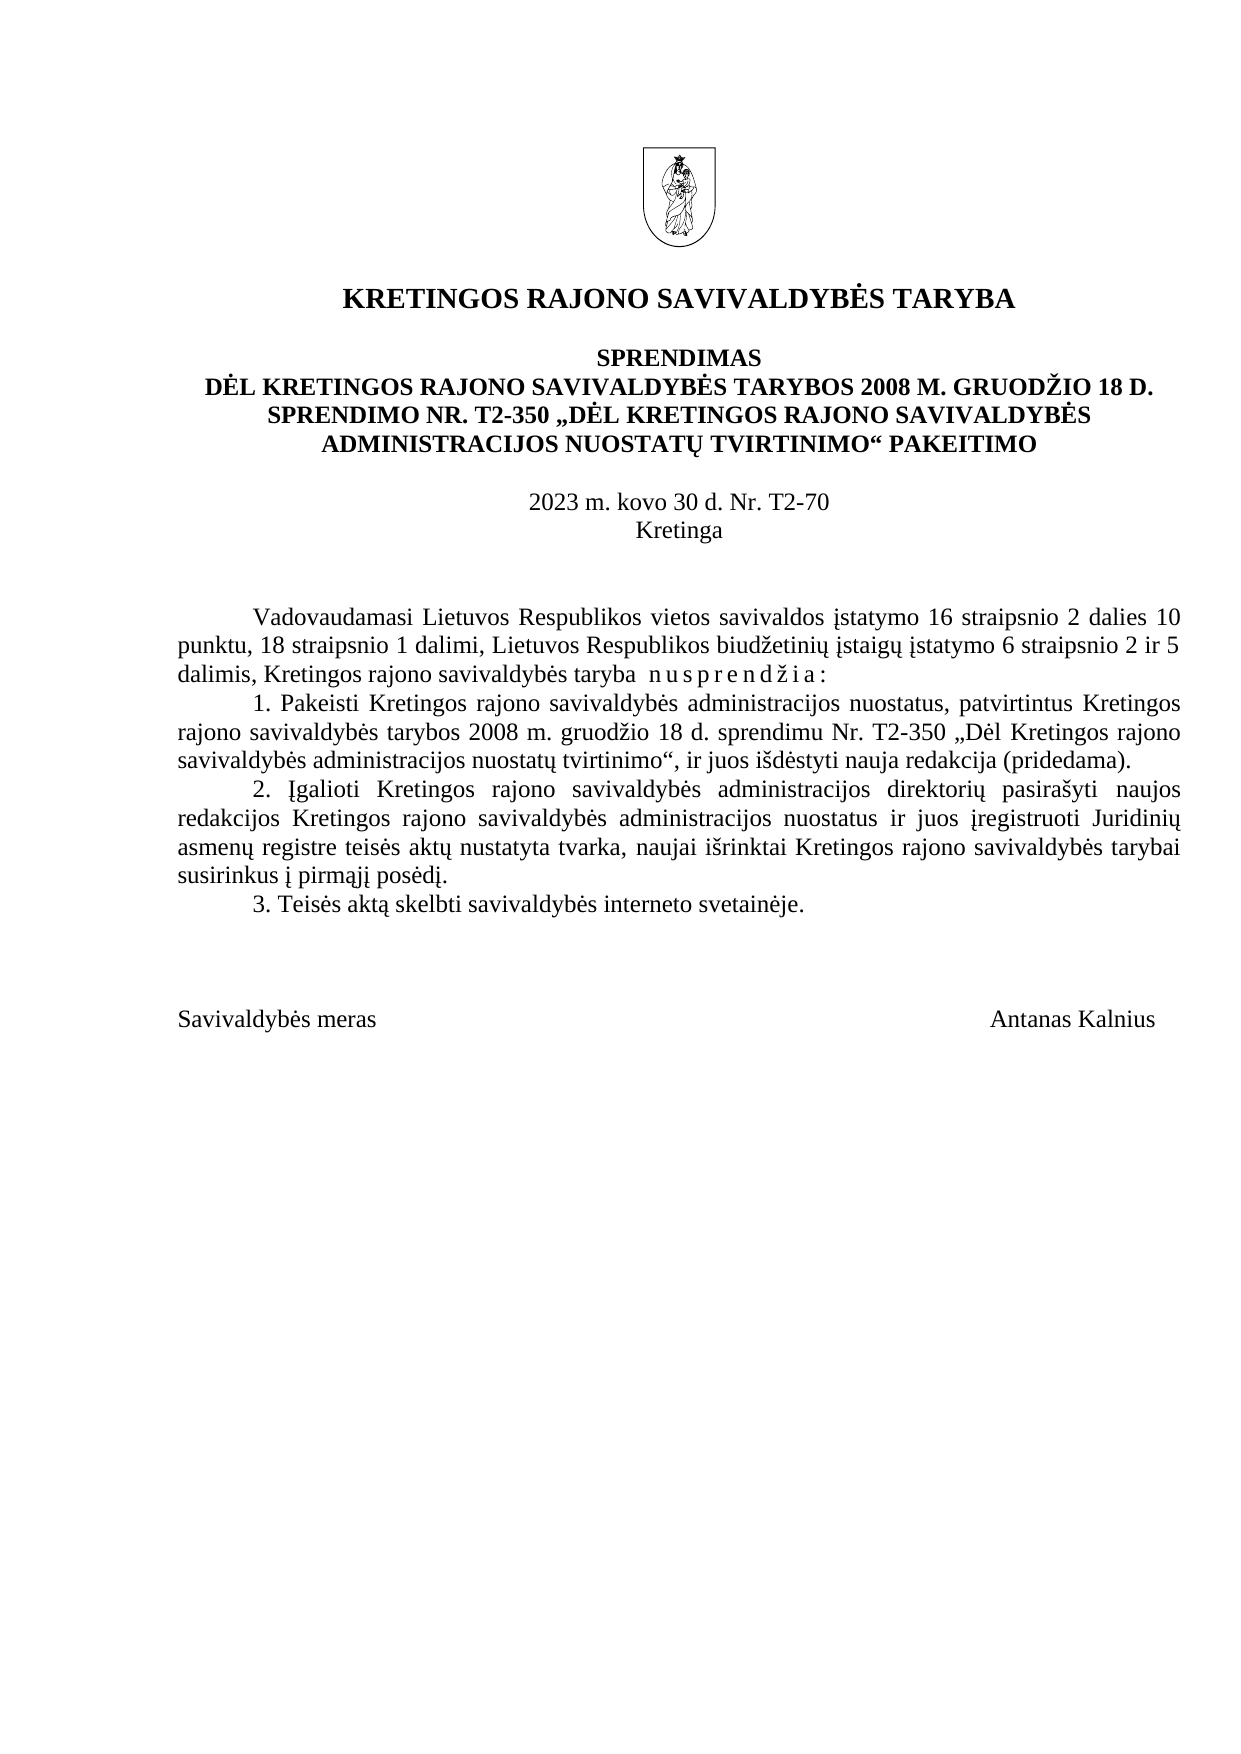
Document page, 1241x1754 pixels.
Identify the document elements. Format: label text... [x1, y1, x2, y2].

text Vadovaudamasi Lietuvos Respublikos vietos savivaldos įstatymo 16 straipsnio 2 dalies 10 punktu, 18 straipsnio 1 dalimi, Lietuvos Respublikos biudžetinių įstaigų įstatymo 6 straipsnio 2 ir 5 dalimis, Kretingos rajono savivaldybės taryba nusprendžia: [177, 602, 1181, 688]
text Savivaldybės meras Antanas Kalnius [177, 1004, 1181, 1033]
text Sprendimas [177, 343, 1181, 372]
text KRETINGOS RAJONO SAVIVALDYBĖS TARYBA [177, 281, 1181, 314]
text 2. Įgalioti Kretingos rajono savivaldybės administracijos direktorių pasirašyti naujos redakcijos Kretingos rajono savivaldybės administracijos nuostatus ir juos įregistruoti Juridinių asmenų registre teisės aktų nustatyta tvarka, naujai išrinktai Kretingos rajono savivaldybės tarybai susirinkus į pirmąjį posėdį. [177, 774, 1181, 889]
text 2023 m. kovo 30 d. Nr. T2-70 [177, 487, 1181, 516]
text Kretinga [177, 516, 1181, 544]
text 1. Pakeisti Kretingos rajono savivaldybės administracijos nuostatus, patvirtintus Kretingos rajono savivaldybės tarybos 2008 m. gruodžio 18 d. sprendimu Nr. T2-350 „Dėl Kretingos rajono savivaldybės administracijos nuostatų tvirtinimo“, ir juos išdėstyti nauja redakcija (pridedama). [177, 688, 1181, 774]
text 3. Teisės aktą skelbti savivaldybės interneto svetainėje. [177, 889, 1181, 918]
text DĖL KRETINGOS RAJONO SAVIVALDYBĖS TARYBOS 2008 M. GRUODŽIO 18 D. SPRENDIMO NR. T2-350 „DĖL KRETINGOS RAJONO SAVIVALDYBĖS ADMINISTRACIJOS NUOSTATŲ TVIRTINIMO“ PAKEITIMO [177, 372, 1181, 458]
